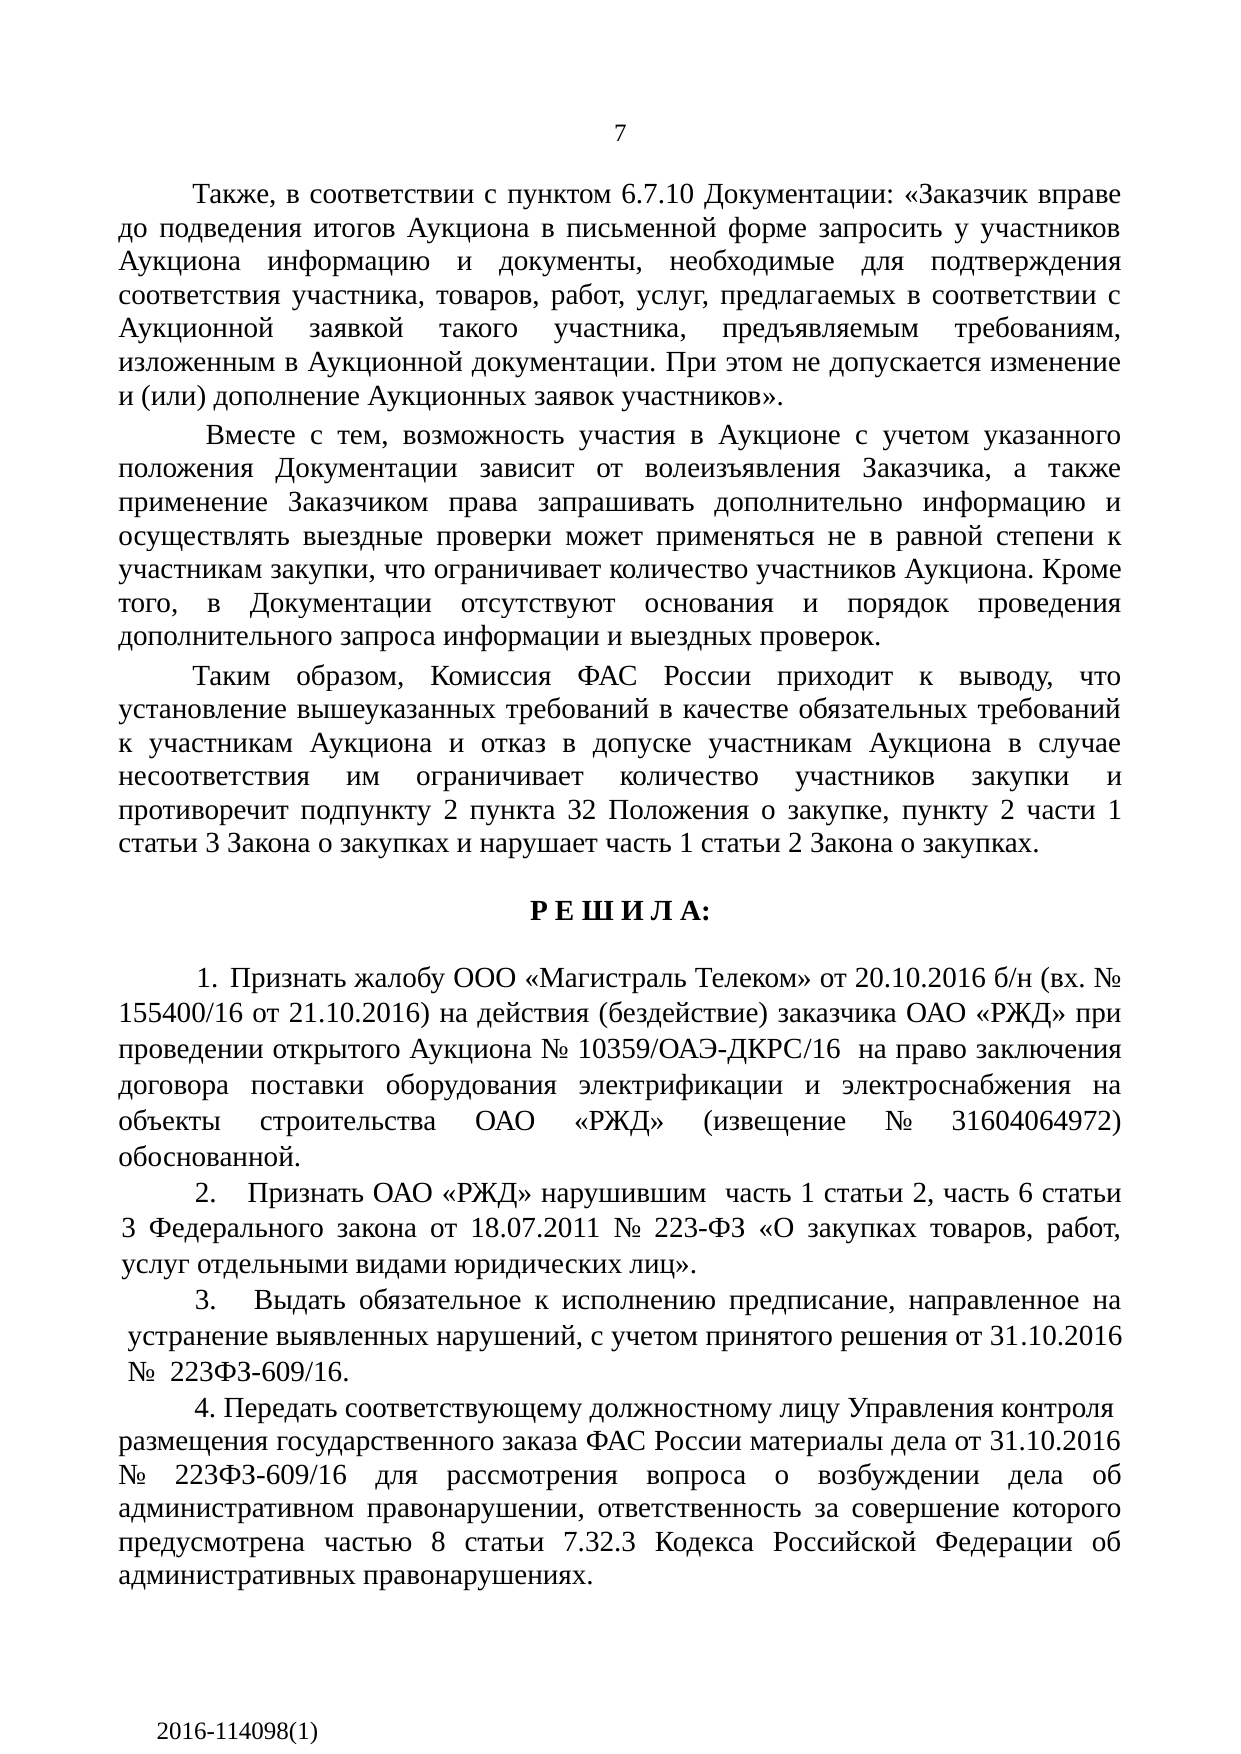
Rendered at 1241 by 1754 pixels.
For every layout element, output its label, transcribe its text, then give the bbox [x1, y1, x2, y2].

text Вместе с тем, возможность участия в Аукционе с учетом указанного положения Документации зависит от волеизъявления Заказчика, а также применение Заказчиком права запрашивать дополнительно информацию и осуществлять выездные проверки может применяться не в равной степени к участникам закупки, что ограничивает количество участников Аукциона. Кроме того, в Документации отсутствуют основания и порядок проведения дополнительного запроса информации и выездных проверок. [118, 417, 1122, 652]
text 4. Передать соответствующему должностному лицу Управления контроля [118, 1390, 1122, 1423]
text Таким образом, Комиссия ФАС России приходит к выводу, что установление вышеуказанных требований в качестве обязательных требований к участникам Аукциона и отказ в допуске участникам Аукциона в случае несоответствия им ограничивает количество участников закупки и противоречит подпункту 2 пункта 32 Положения о закупке, пункту 2 части 1 статьи 3 Закона о закупках и нарушает часть 1 статьи 2 Закона о закупках. [118, 658, 1122, 859]
text размещения государственного заказа ФАС России материалы дела от 31.10.2016 № 223ФЗ-609/16 для рассмотрения вопроса о возбуждении дела об административном правонарушении, ответственность за совершение которого предусмотрена частью 8 статьи 7.32.3 Кодекса Российской Федерации об административных правонарушениях. [118, 1423, 1122, 1591]
list Выдать обязательное к исполнению предписание, направленное на устранение выявленных нарушений, с учетом принятого решения от 31.10.2016 № 223ФЗ-609/16. [127, 1282, 1122, 1387]
text Также, в соответствии с пунктом 6.7.10 Документации: «Заказчик вправе до подведения итогов Аукциона в письменной форме запросить у участников Аукциона информацию и документы, необходимые для подтверждения соответствия участника, товаров, работ, услуг, предлагаемых в соответствии с Аукционной заявкой такого участника, предъявляемым требованиям, изложенным в Аукционной документации. При этом не допускается изменение и (или) дополнение Аукционных заявок участников». [118, 176, 1122, 411]
list Признать ОАО «РЖД» нарушившим часть 1 статьи 2, часть 6 статьи 3 Федерального закона от 18.07.2011 № 223-ФЗ «О закупках товаров, работ, услуг отдельными видами юридических лиц». [121, 1175, 1122, 1280]
list Признать жалобу ООО «Магистраль Телеком» от 20.10.2016 б/н (вх. № 155400/16 от 21.10.2016) на действия (бездействие) заказчика ОАО «РЖД» при проведении открытого Аукциона № 10359/ОАЭ-ДКРС/16 на право заключения договора поставки оборудования электрификации и электроснабжения на объекты строительства ОАО «РЖД» (извещение № 31604064972) обоснованной. [118, 960, 1122, 1172]
text Р Е Ш И Л А: [118, 893, 1122, 926]
